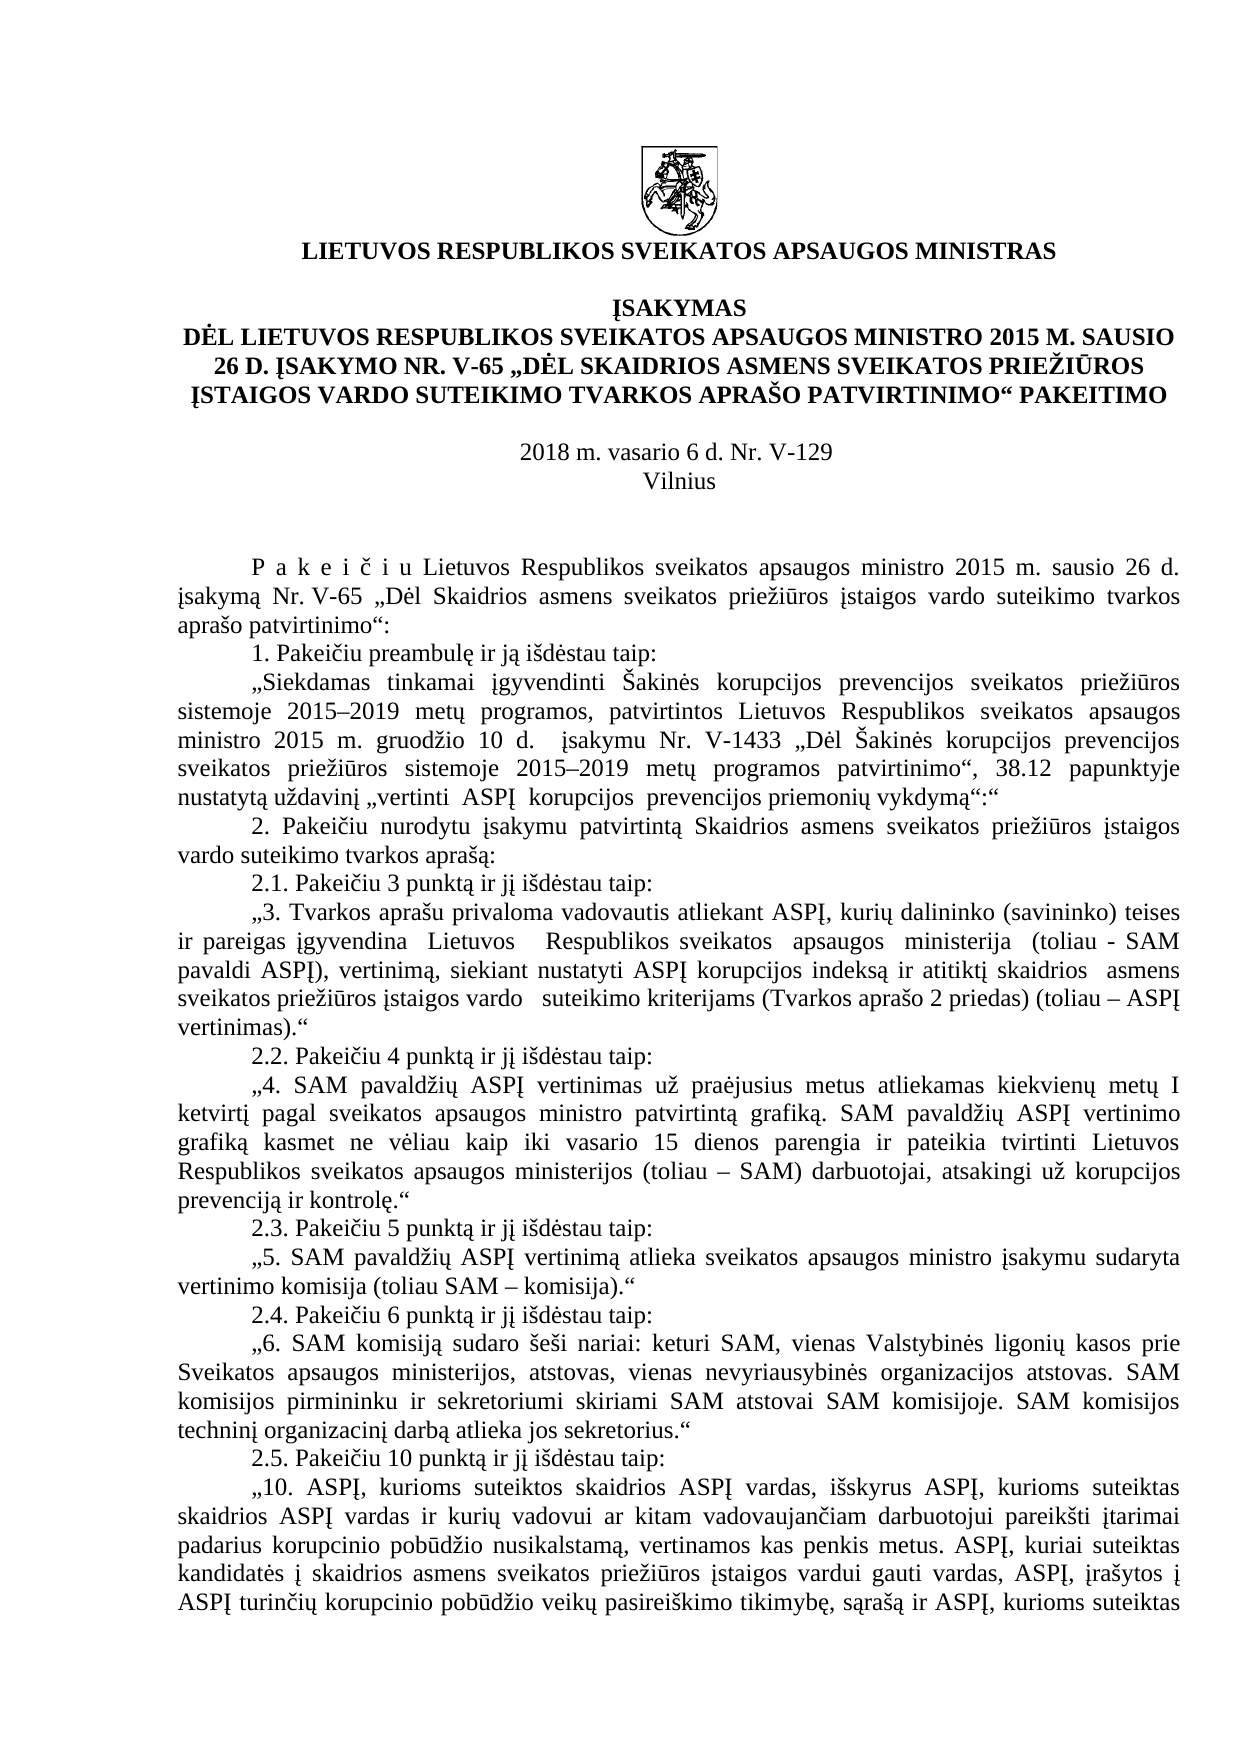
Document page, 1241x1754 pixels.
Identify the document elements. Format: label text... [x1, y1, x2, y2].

text ĮSAKYMAS [177, 293, 1181, 322]
text 2.2. Pakeičiu 4 punktą ir jį išdėstau taip: [177, 1041, 1181, 1070]
text „6. SAM komisiją sudaro šeši nariai: keturi SAM, vienas Valstybinės ligonių kasos prie Sveikatos apsaugos ministerijos, atstovas, vienas nevyriausybinės organizacijos atstovas. SAM komisijos pirmininku ir sekretoriumi skiriami SAM atstovai SAM komisijoje. SAM komisijos techninį organizacinį darbą atlieka jos sekretorius.“ [177, 1328, 1181, 1443]
text P a k e i č i u Lietuvos Respublikos sveikatos apsaugos ministro 2015 m. sausio 26 d. įsakymą Nr. V-65 „Dėl Skaidrios asmens sveikatos priežiūros įstaigos vardo suteikimo tvarkos aprašo patvirtinimo“: [177, 552, 1181, 638]
text 2018 m. vasario 6 d. Nr. V-129 [177, 437, 1181, 466]
text „5. SAM pavaldžių ASPĮ vertinimą atlieka sveikatos apsaugos ministro įsakymu sudaryta vertinimo komisija (toliau SAM – komisija).“ [177, 1242, 1181, 1300]
text „4. SAM pavaldžių ASPĮ vertinimas už praėjusius metus atliekamas kiekvienų metų I ketvirtį pagal sveikatos apsaugos ministro patvirtintą grafiką. SAM pavaldžių ASPĮ vertinimo grafiką kasmet ne vėliau kaip iki vasario 15 dienos parengia ir pateikia tvirtinti Lietuvos Respublikos sveikatos apsaugos ministerijos (toliau – SAM) darbuotojai, atsakingi už korupcijos prevenciją ir kontrolę.“ [177, 1070, 1181, 1213]
text 1. Pakeičiu preambulę ir ją išdėstau taip: [177, 638, 1181, 667]
text „Siekdamas tinkamai įgyvendinti Šakinės korupcijos prevencijos sveikatos priežiūros sistemoje 2015–2019 metų programos, patvirtintos Lietuvos Respublikos sveikatos apsaugos ministro 2015 m. gruodžio 10 d. įsakymu Nr. V-1433 „Dėl Šakinės korupcijos prevencijos sveikatos priežiūros sistemoje 2015–2019 metų programos patvirtinimo“, 38.12 papunktyje nustatytą uždavinį „vertinti ASPĮ korupcijos prevencijos priemonių vykdymą“:“ [177, 667, 1181, 811]
text 2.5. Pakeičiu 10 punktą ir jį išdėstau taip: [177, 1443, 1181, 1472]
text „3. Tvarkos aprašu privaloma vadovautis atliekant ASPĮ, kurių dalininko (savininko) teises ir pareigas įgyvendina Lietuvos Respublikos sveikatos apsaugos ministerija (toliau - SAM pavaldi ASPĮ), vertinimą, siekiant nustatyti ASPĮ korupcijos indeksą ir atitiktį skaidrios asmens sveikatos priežiūros įstaigos vardo suteikimo kriterijams (Tvarkos aprašo 2 priedas) (toliau – ASPĮ vertinimas).“ [177, 897, 1181, 1041]
text „10. ASPĮ, kurioms suteiktos skaidrios ASPĮ vardas, išskyrus ASPĮ, kurioms suteiktas skaidrios ASPĮ vardas ir kurių vadovui ar kitam vadovaujančiam darbuotojui pareikšti įtarimai padarius korupcinio pobūdžio nusikalstamą, vertinamos kas penkis metus. ASPĮ, kuriai suteiktas kandidatės į skaidrios asmens sveikatos priežiūros įstaigos vardui gauti vardas, ASPĮ, įrašytos į ASPĮ turinčių korupcinio pobūdžio veikų pasireiškimo tikimybę, sąrašą ir ASPĮ, kurioms suteiktas [177, 1472, 1181, 1616]
text LIETUVOS RESPUBLIKOS SVEIKATOS APSAUGOS MINISTRAS [177, 236, 1181, 265]
text 2.1. Pakeičiu 3 punktą ir jį išdėstau taip: [177, 868, 1181, 897]
text 2.3. Pakeičiu 5 punktą ir jį išdėstau taip: [177, 1213, 1181, 1242]
text DĖL LIETUVOS RESPUBLIKOS SVEIKATOS APSAUGOS MINISTRO 2015 M. SAUSIO 26 D. ĮSAKYMO NR. V-65 „DĖL SKAIDRIOS ASMENS SVEIKATOS PRIEŽIŪROS ĮSTAIGOS VARDO SUTEIKIMO TVARKOS APRAŠO PATVIRTINIMO“ PAKEITIMO [177, 322, 1181, 408]
text 2. Pakeičiu nurodytu įsakymu patvirtintą Skaidrios asmens sveikatos priežiūros įstaigos vardo suteikimo tvarkos aprašą: [177, 811, 1181, 868]
text Vilnius [177, 466, 1181, 495]
text 2.4. Pakeičiu 6 punktą ir jį išdėstau taip: [177, 1300, 1181, 1328]
